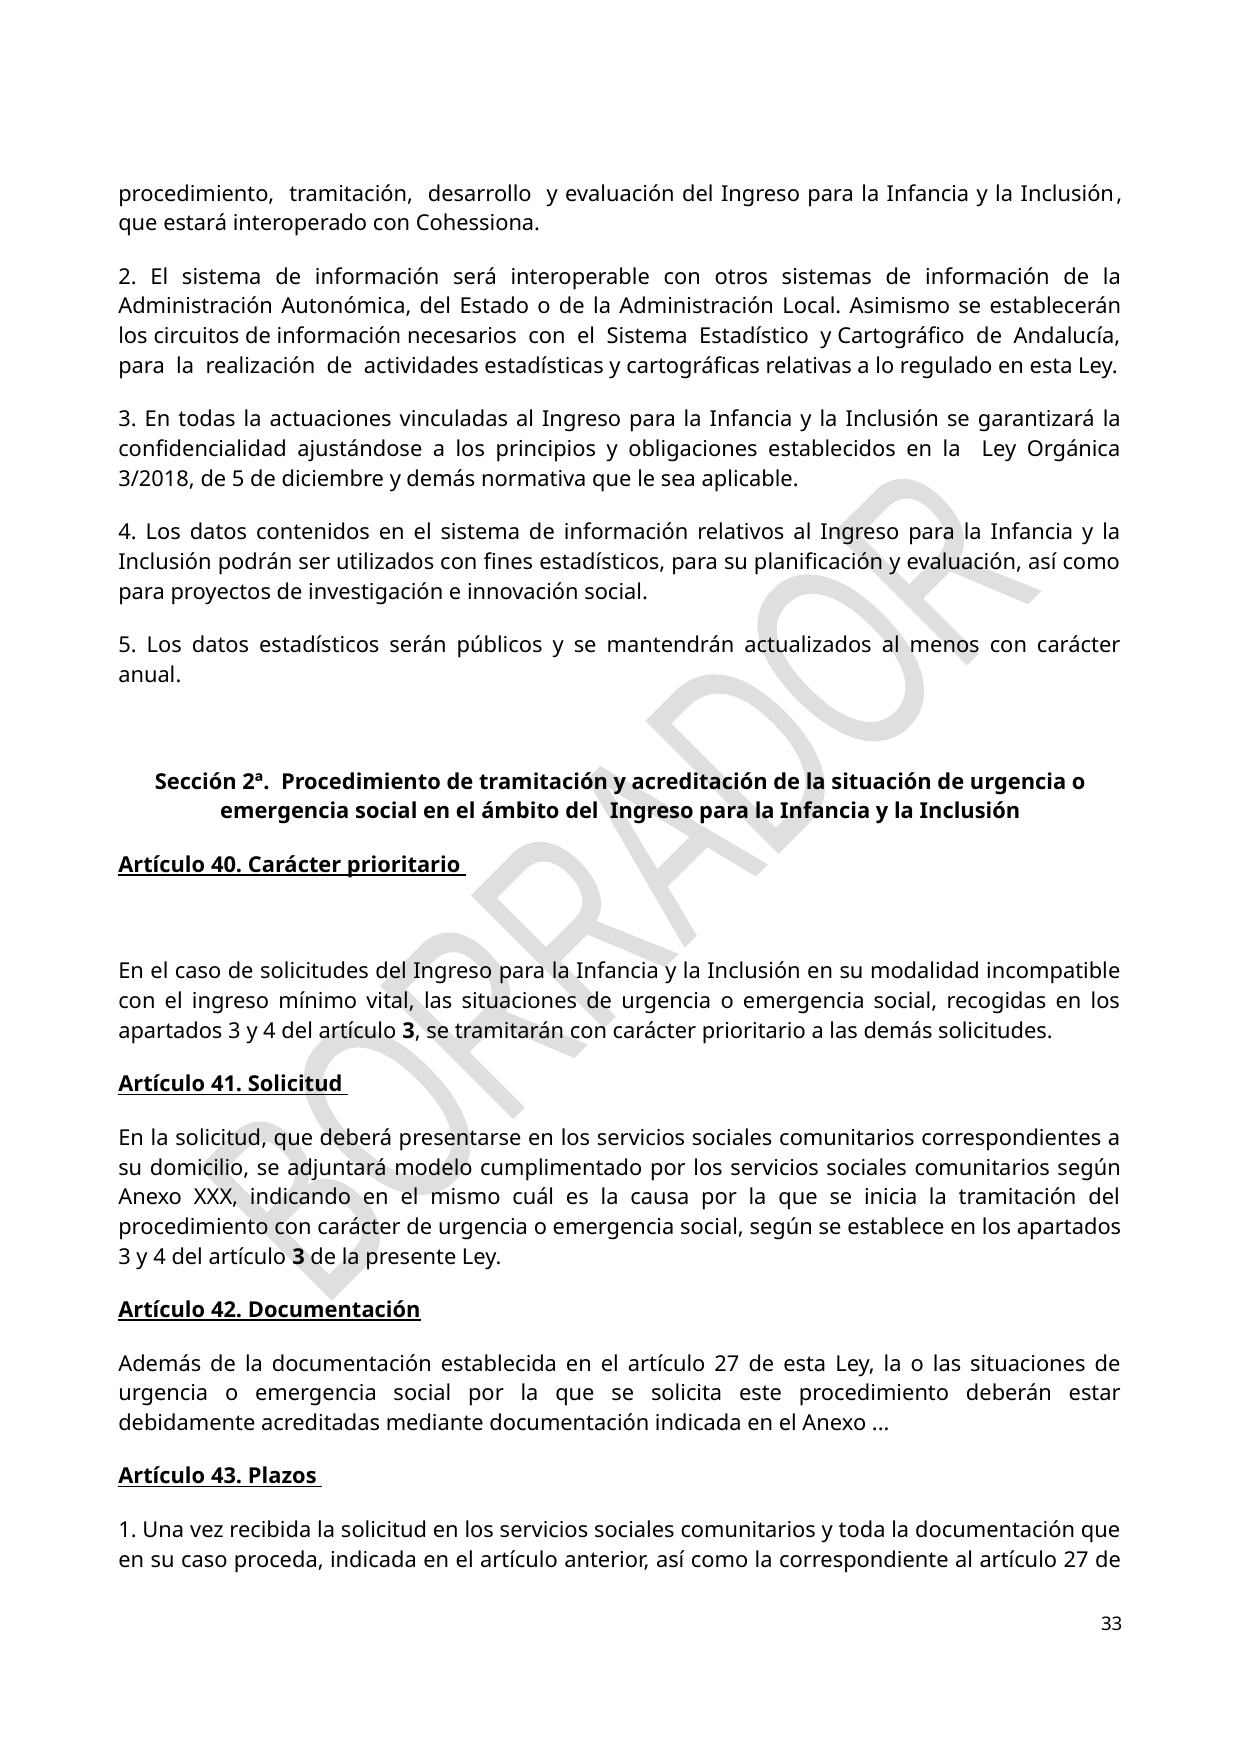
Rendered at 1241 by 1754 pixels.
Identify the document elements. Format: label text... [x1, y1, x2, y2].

text Además de la documentación establecida en el artículo 27 de esta Ley, la o las situaciones de urgencia o emergencia social por la que se solicita este procedimiento deberán estar debidamente acreditadas mediante documentación indicada en el Anexo ... [118, 1348, 1122, 1437]
text 5. Los datos estadísticos serán públicos y se mantendrán actualizados al menos con carácter anual. [898, 629, 1122, 689]
text [566, 849, 644, 879]
text En el caso de solicitudes del Ingreso para la Infancia y la Inclusión en su modalidad incompatible con el ingreso mínimo vital, las situaciones de urgencia o emergencia social, recogidas en los apartados 3 y 4 del artículo 3, se tramitarán con carácter prioritario a las demás solicitudes. [118, 956, 438, 1045]
text Sección 2ª. Procedimiento de tramitación y acreditación de la situación de urgencia o emergencia social en el ámbito del Ingreso para la Infancia y la Inclusión [716, 766, 805, 825]
text 2. El sistema de información será interoperable con otros sistemas de información de la Administración Autonómica, del Estado o de la Administración Local. Asimismo se establecerán los circuitos de información necesarios con el Sistema Estadístico y Cartográfico de Andalucía, para la realización de actividades estadísticas y cartográficas relativas a lo regulado en esta Ley. [118, 261, 1122, 380]
text 3. En todas la actuaciones vinculadas al Ingreso para la Infancia y la Inclusión se garantizará la confidencialidad ajustándose a los principios y obligaciones establecidos en la Ley Orgánica 3/2018, de 5 de diciembre y demás normativa que le sea aplicable. [118, 403, 1122, 493]
text Sección 2ª. Procedimiento de tramitación y acreditación de la situación de urgencia o emergencia social en el ámbito del Ingreso para la Infancia y la Inclusión [809, 766, 1122, 825]
text [677, 849, 1122, 879]
text Artículo 43. Plazos [118, 1461, 1122, 1490]
text [518, 862, 572, 879]
text En el caso de solicitudes del Ingreso para la Infancia y la Inclusión en su modalidad incompatible con el ingreso mínimo vital, las situaciones de urgencia o emergencia social, recogidas en los apartados 3 y 4 del artículo 3, se tramitarán con carácter prioritario a las demás solicitudes. [408, 956, 491, 1037]
text procedimiento, tramitación, desarrollo y evaluación del Ingreso para la Infancia y la Inclusión, que estará interoperado con Cohessiona. [118, 178, 1122, 237]
text 4. Los datos contenidos en el sistema de información relativos al Ingreso para la Infancia y la Inclusión podrán ser utilizados con fines estadísticos, para su planificación y evaluación, así como para proyectos de investigación e innovación social. [861, 516, 945, 583]
text 5. Los datos estadísticos serán públicos y se mantendrán actualizados al menos con carácter anual. [118, 629, 786, 689]
text En la solicitud, que deberá presentarse en los servicios sociales comunitarios correspondientes a su domicilio, se adjuntará modelo cumplimentado por los servicios sociales comunitarios según Anexo XXX, indicando en el mismo cuál es la causa por la que se inicia la tramitación del procedimiento con carácter de urgencia o emergencia social, según se establece en los apartados 3 y 4 del artículo 3 de la presente Ley. [270, 1122, 1122, 1271]
text 4. Los datos contenidos en el sistema de información relativos al Ingreso para la Infancia y la Inclusión podrán ser utilizados con fines estadísticos, para su planificación y evaluación, así como para proyectos de investigación e innovación social. [924, 516, 1122, 606]
text Artículo 40. Carácter prioritario [118, 849, 516, 879]
text En la solicitud, que deberá presentarse en los servicios sociales comunitarios correspondientes a su domicilio, se adjuntará modelo cumplimentado por los servicios sociales comunitarios según Anexo XXX, indicando en el mismo cuál es la causa por la que se inicia la tramitación del procedimiento con carácter de urgencia o emergencia social, según se establece en los apartados 3 y 4 del artículo 3 de la presente Ley. [118, 1122, 301, 1271]
text En el caso de solicitudes del Ingreso para la Infancia y la Inclusión en su modalidad incompatible con el ingreso mínimo vital, las situaciones de urgencia o emergencia social, recogidas en los apartados 3 y 4 del artículo 3, se tramitarán con carácter prioritario a las demás solicitudes. [494, 956, 1122, 1045]
text Sección 2ª. Procedimiento de tramitación y acreditación de la situación de urgencia o emergencia social en el ámbito del Ingreso para la Infancia y la Inclusión [118, 766, 612, 825]
text Sección 2ª. Procedimiento de tramitación y acreditación de la situación de urgencia o emergencia social en el ámbito del Ingreso para la Infancia y la Inclusión [602, 766, 748, 825]
text Artículo 41. Solicitud [324, 1068, 432, 1098]
text Artículo 41. Solicitud [487, 1068, 1122, 1098]
text 5. Los datos estadísticos serán públicos y se mantendrán actualizados al menos con carácter anual. [777, 629, 905, 689]
text Artículo 41. Solicitud [431, 1068, 491, 1098]
text Artículo 41. Solicitud [118, 1068, 305, 1094]
text Artículo 42. Documentación [118, 1294, 1122, 1324]
text 1. Una vez recibida la solicitud en los servicios sociales comunitarios y toda la documentación que en su caso proceda, indicada en el artículo anterior, así como la correspondiente al artículo 27 de [118, 1514, 1122, 1573]
text 4. Los datos contenidos en el sistema de información relativos al Ingreso para la Infancia y la Inclusión podrán ser utilizados con fines estadísticos, para su planificación y evaluación, así como para proyectos de investigación e innovación social. [118, 516, 906, 606]
